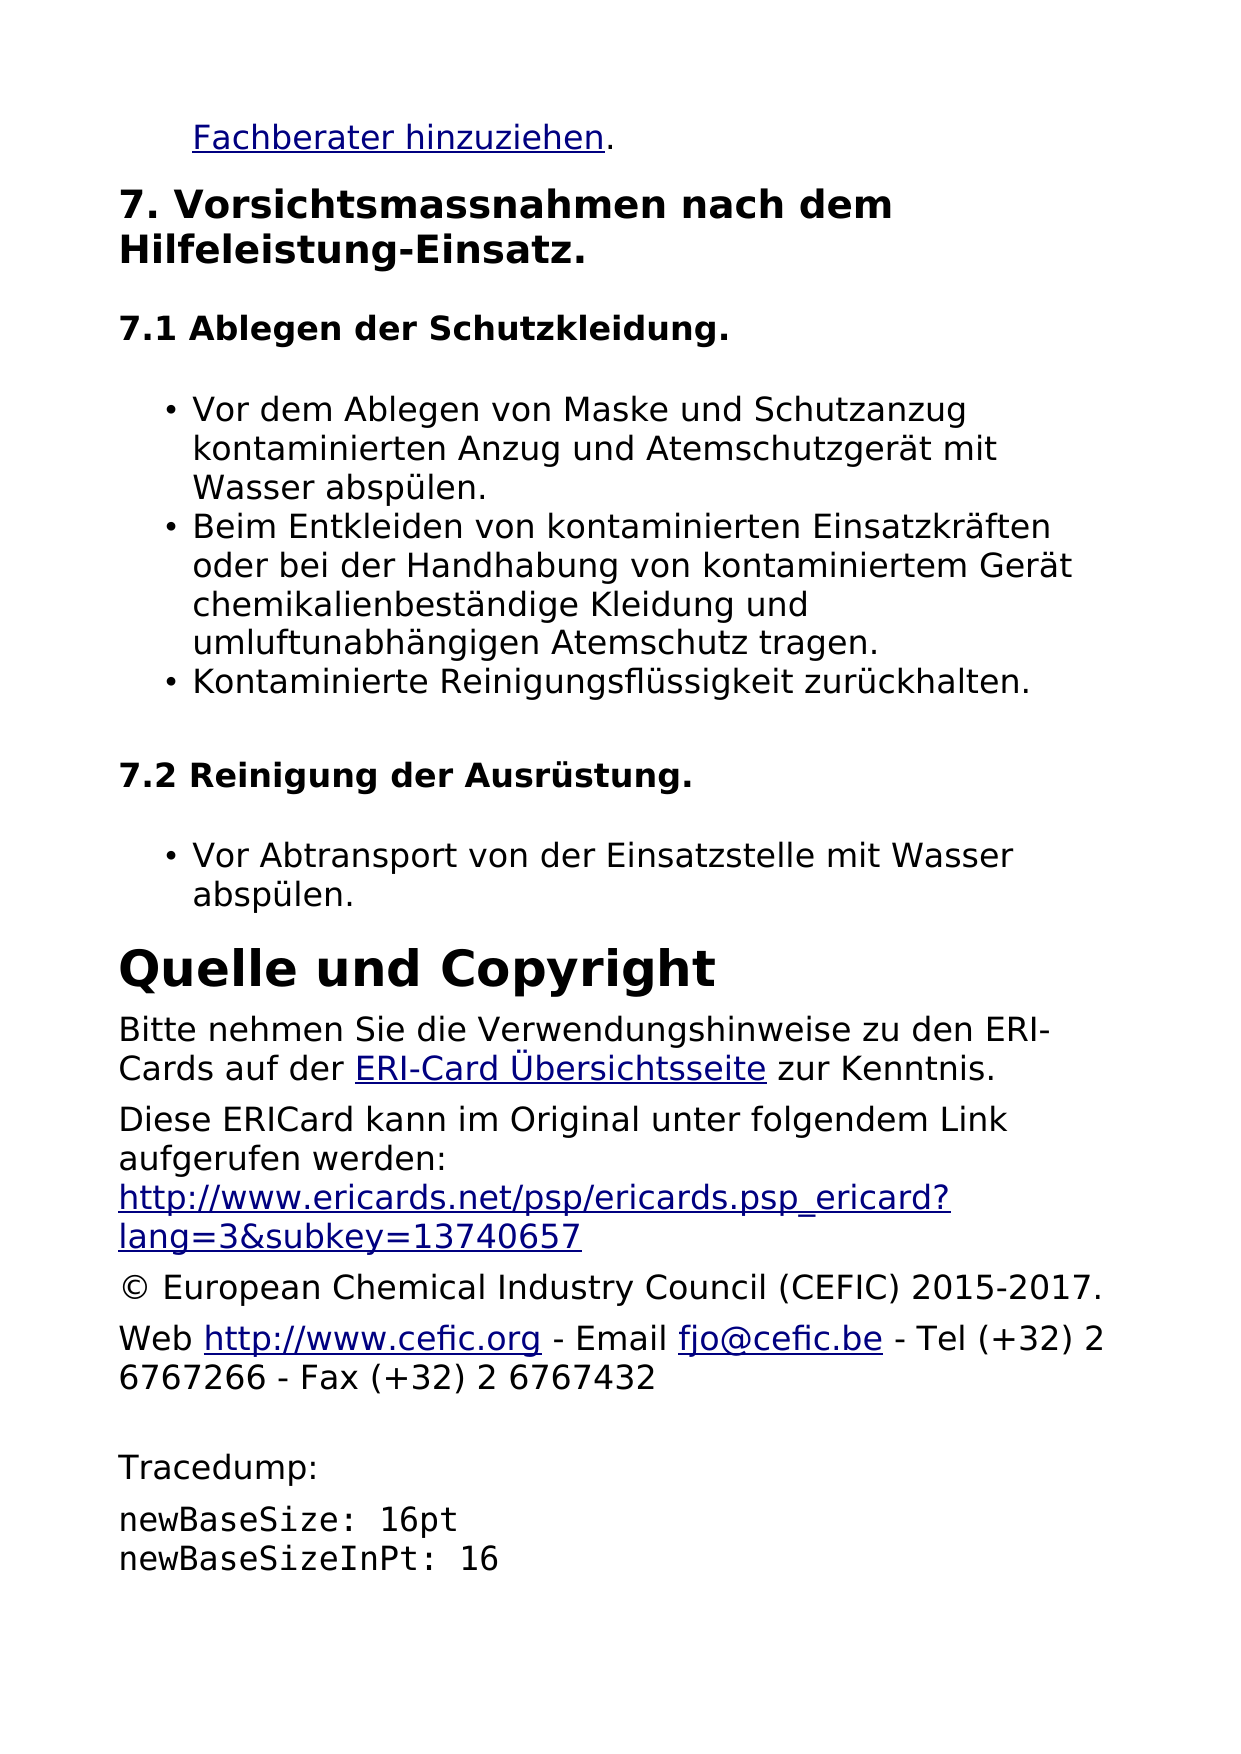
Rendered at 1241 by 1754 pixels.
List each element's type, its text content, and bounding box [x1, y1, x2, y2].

subtitle 7.2 Reinigung der Ausrüstung. [118, 756, 1122, 795]
list Vor Abtransport von der Einsatzstelle mit Wasser abspülen. [177, 837, 1122, 914]
text © European Chemical Industry Council (CEFIC) 2015-2017. [118, 1268, 1122, 1307]
text newBaseSize: 16pt newBaseSizeInPt: 16 [118, 1500, 1122, 1578]
text Bitte nehmen Sie die Verwendungshinweise zu den ERI-Cards auf der ERI-Card Übersichtsseite zur Kenntnis. [118, 1010, 1122, 1088]
subtitle 7.1 Ablegen der Schutzkleidung. [118, 310, 1122, 349]
text Diese ERICard kann im Original unter folgendem Link aufgerufen werden: http://www.ericards.net/psp/ericards.psp_ericard?lang=3&subkey=13740657 [118, 1101, 1122, 1256]
text Web http://www.cefic.org - Email fjo@cefic.be - Tel (+32) 2 6767266 - Fax (+32) 2 6767432 [118, 1320, 1122, 1397]
list Kontaminierte Reinigungsflüssigkeit zurückhalten. [177, 663, 1122, 702]
subtitle Quelle und Copyright [118, 939, 1122, 998]
text Tracedump: [118, 1410, 1122, 1488]
list Vor dem Ablegen von Maske und Schutzanzug kontaminierten Anzug und Atemschutzgerät mit Wasser abspülen. [177, 391, 1122, 507]
list Beim Entkleiden von kontaminierten Einsatzkräften oder bei der Handhabung von kontaminiertem Gerät chemikalienbeständige Kleidung und umluftunabhängigen Atemschutz tragen. [177, 507, 1122, 663]
list Fachberater hinzuziehen. [177, 118, 1122, 157]
subtitle 7. Vorsichtsmassnahmen nach dem Hilfeleistung-Einsatz. [118, 182, 1122, 272]
